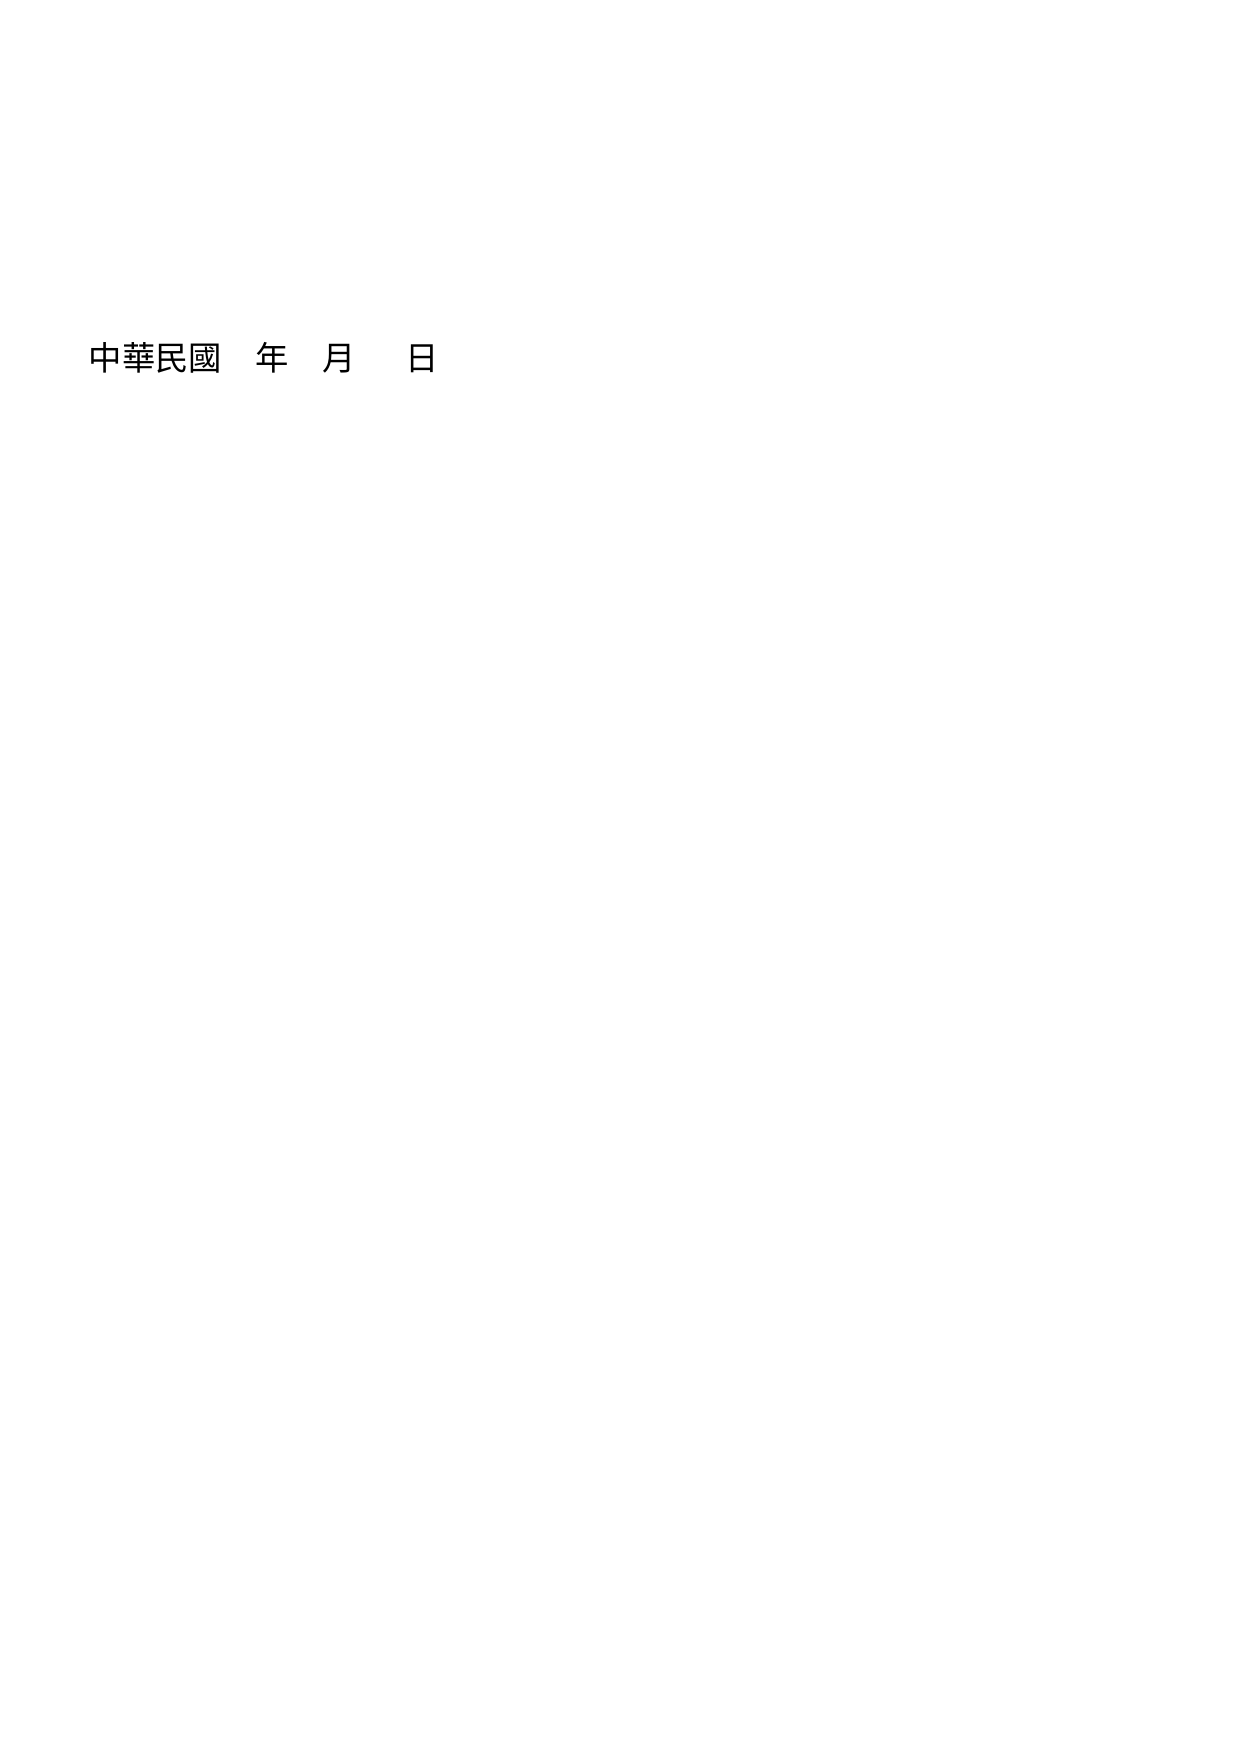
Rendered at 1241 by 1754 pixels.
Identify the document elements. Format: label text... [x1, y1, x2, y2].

text 中華民國 年 月 日 [89, 314, 1181, 377]
